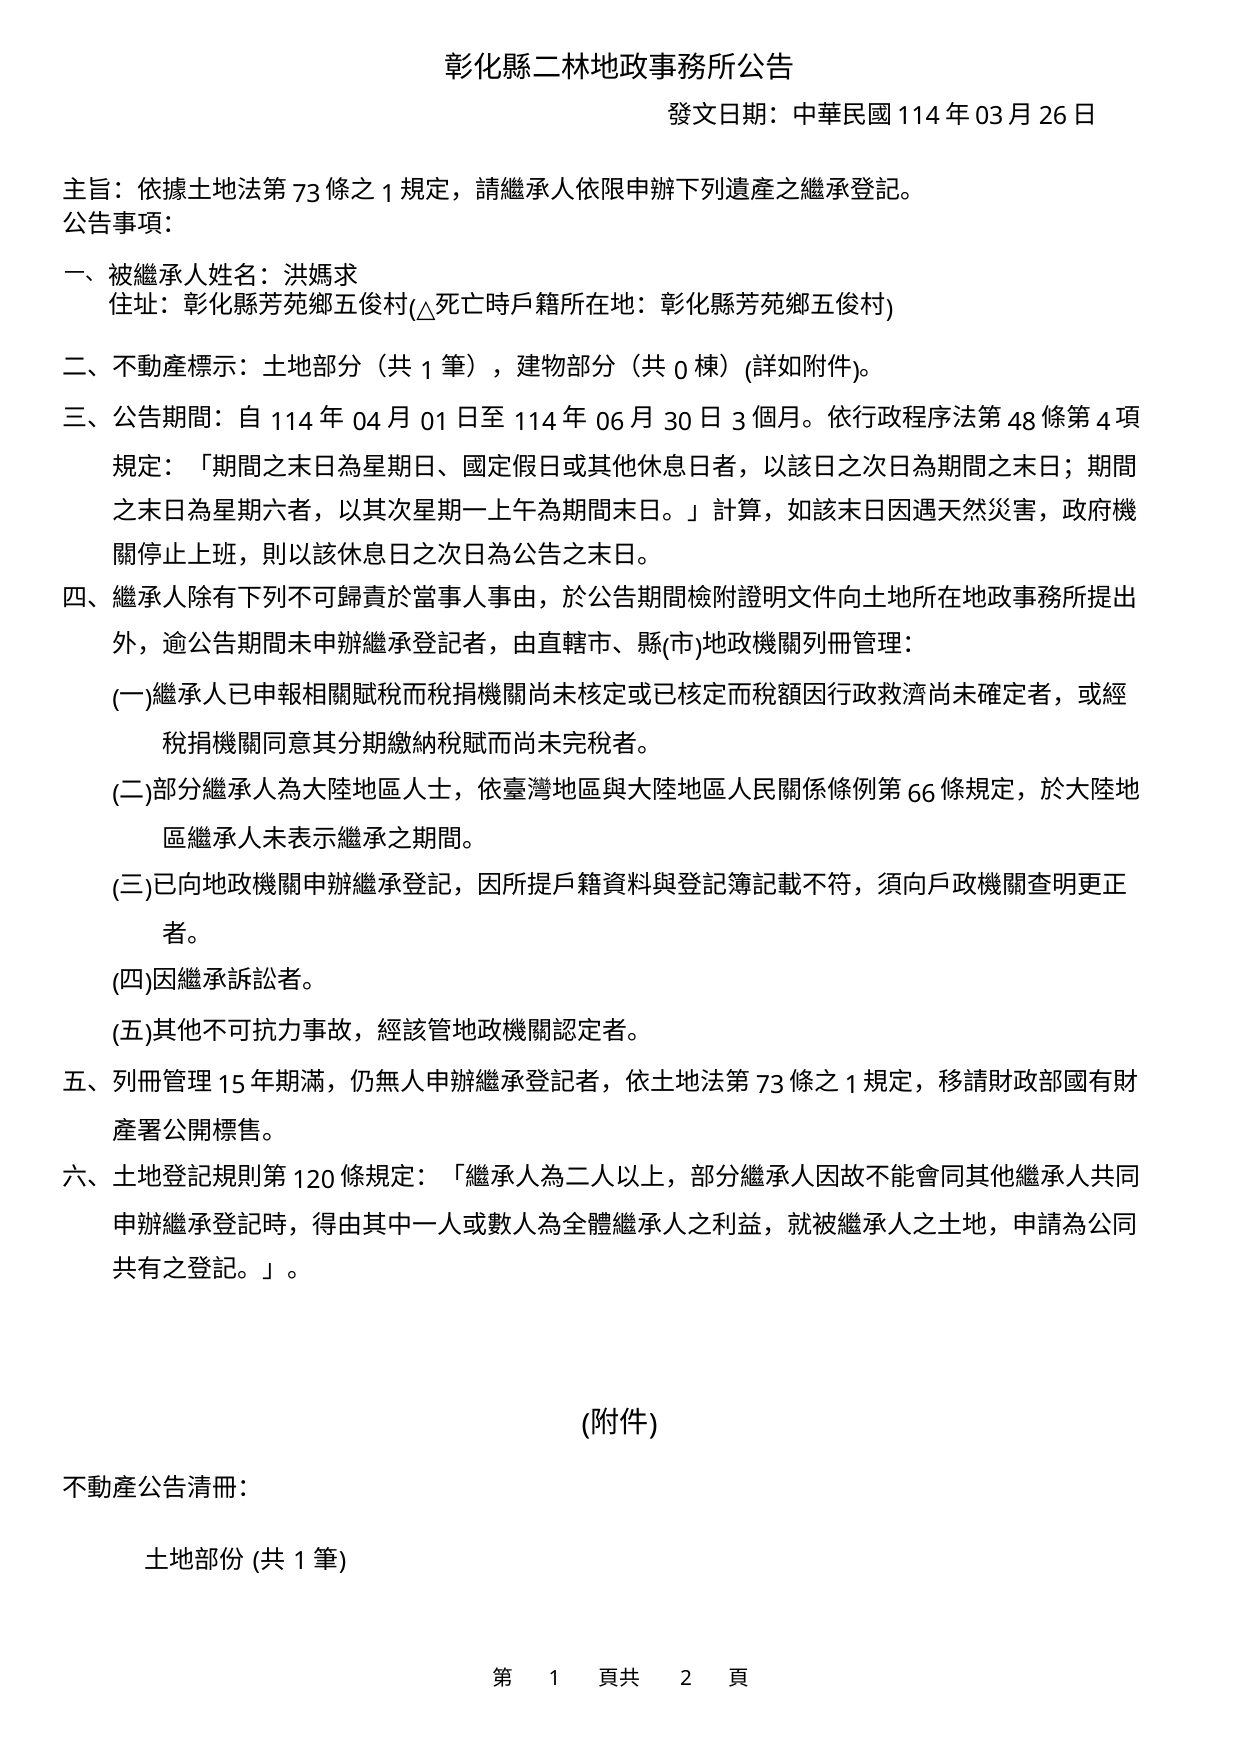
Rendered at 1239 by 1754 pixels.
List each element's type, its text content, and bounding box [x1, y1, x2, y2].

table_cell [109, 135, 482, 176]
table_cell [0, 261, 62, 312]
table_cell [718, 135, 759, 176]
table_cell [1177, 353, 1239, 1352]
table_cell [585, 1598, 653, 1657]
table_cell [667, 1352, 718, 1392]
table_header [109, 0, 482, 41]
table_cell [718, 1352, 759, 1392]
table_cell 土地部份 (共 1 筆) [62, 1526, 1177, 1597]
table_cell [759, 1658, 1177, 1698]
table_cell [0, 1658, 62, 1698]
table_cell [483, 1598, 523, 1657]
table_cell [759, 1598, 1177, 1657]
table_cell [483, 135, 523, 176]
table_cell [483, 95, 523, 135]
table_cell [0, 312, 62, 353]
table_header [62, 0, 109, 41]
table_cell 主旨：依據土地法第73條之1規定，請繼承人依限申辦下列遺產之繼承登記。 公告事項： [62, 176, 1177, 261]
table_cell [1177, 1352, 1239, 1392]
table_cell [109, 1352, 482, 1392]
table_cell [62, 135, 109, 176]
table_cell [585, 135, 653, 176]
table_cell [0, 216, 62, 261]
table_cell [1177, 1598, 1239, 1657]
table_cell (附件) [62, 1392, 1177, 1453]
table_cell [1177, 41, 1239, 94]
table_cell 2 [653, 1658, 718, 1698]
table_cell [109, 1598, 482, 1657]
table_cell [1177, 1392, 1239, 1453]
table_cell [585, 95, 653, 135]
table_cell [523, 135, 585, 176]
table_cell [667, 135, 718, 176]
table_header [523, 0, 585, 41]
table_cell [0, 353, 62, 1352]
table_cell [653, 1352, 667, 1392]
table_cell [0, 1454, 62, 1526]
table_cell [523, 95, 585, 135]
table_cell [523, 1352, 585, 1392]
table_cell [523, 1598, 585, 1657]
table_cell [62, 1352, 109, 1392]
table_cell [1177, 312, 1239, 353]
table_cell [667, 1598, 718, 1657]
table_header [585, 0, 653, 41]
table_cell 頁共 [585, 1658, 653, 1698]
table_cell [653, 95, 667, 135]
table_cell [0, 1392, 62, 1453]
table_cell 頁 [718, 1658, 759, 1698]
table_header [653, 0, 667, 41]
table_cell [1177, 216, 1239, 261]
table_header [483, 0, 523, 41]
table_cell [483, 1352, 523, 1392]
table_cell 被繼承人姓名：洪媽求 住址：彰化縣芳苑鄉五俊村(△死亡時戶籍所在地：彰化縣芳苑鄉五俊村) [109, 261, 1177, 353]
table_header [1177, 0, 1239, 41]
table_cell [0, 1598, 62, 1657]
table_cell [0, 41, 62, 94]
table_cell [62, 1658, 109, 1698]
table_cell [0, 95, 62, 135]
table_cell [62, 95, 109, 135]
table_cell [718, 1598, 759, 1657]
table_cell [759, 135, 1177, 176]
table_cell [109, 1658, 482, 1698]
table_cell [0, 176, 62, 216]
table_cell [759, 1352, 1177, 1392]
table_cell [1177, 261, 1239, 312]
table_cell [62, 312, 109, 353]
table_header [718, 0, 759, 41]
table_cell [0, 135, 62, 176]
table_cell [585, 1352, 653, 1392]
table_header [667, 0, 718, 41]
table_header [759, 0, 1177, 41]
table_cell [653, 1598, 667, 1657]
table_cell [0, 1526, 62, 1597]
table_cell 二、不動產標示：土地部分（共 1 筆），建物部分（共 0 棟）(詳如附件)。 三、公告期間：自 114 年 04 月 01 日至 114 年 06 月 30 日 3 個月。依行政程序法第48條第4項 規定：「期間之末日為星期日、國定假日或其他休息日者，以該日之次日為期間之末日；期間 之末日為星期六者，以其次星期一上午為期間末日。」計算，如該末日因遇天然災害，政府機 關停止上班，則以該休息日之次日為公告之末日。 四、繼承人除有下列不可歸責於當事人事由，於公告期間檢附證明文件向土地所在地政事務所提出 外，逾公告期間未申辦繼承登記者，由直轄市、縣(市)地政機關列冊管理： (一)繼承人已申報相關賦稅而稅捐機關尚未核定或已核定而稅額因行政救濟尚未確定者，或經 稅捐機關同意其分期繳納稅賦而尚未完稅者。 (二)部分繼承人為大陸地區人士，依臺灣地區與大陸地區人民關係條例第66條規定，於大陸地 區繼承人未表示繼承之期間。 (三)已向地政機關申辦繼承登記，因所提戶籍資料與登記簿記載不符，須向戶政機關查明更正 者。 (四)因繼承訴訟者。 (五)其他不可抗力事故，經該管地政機關認定者。 五、列冊管理15年期滿，仍無人申辦繼承登記者，依土地法第73條之1規定，移請財政部國有財 產署公開標售。 六、土地登記規則第120條規定：「繼承人為二人以上，部分繼承人因故不能會同其他繼承人共同 申辦繼承登記時，得由其中一人或數人為全體繼承人之利益，就被繼承人之土地，申請為公同 共有之登記。」。 [62, 353, 1177, 1352]
table_cell [1177, 1658, 1239, 1698]
table_cell [1177, 176, 1239, 216]
table_cell [109, 95, 482, 135]
table_header [0, 0, 62, 41]
table_cell [62, 1598, 109, 1657]
table_cell [1177, 135, 1239, 176]
table_cell 一、 [62, 261, 109, 312]
table_cell 彰化縣二林地政事務所公告 [62, 41, 1177, 94]
table_cell [1177, 95, 1239, 135]
table_cell [0, 1352, 62, 1392]
table_cell [1177, 1526, 1239, 1597]
table_cell 發文日期：中華民國114年03月26日 [667, 95, 1177, 135]
table_cell 1 [523, 1658, 585, 1698]
table_cell 第 [483, 1658, 523, 1698]
table_cell 不動產公告清冊： [62, 1454, 1177, 1526]
table_cell [1177, 1454, 1239, 1526]
table_cell [653, 135, 667, 176]
